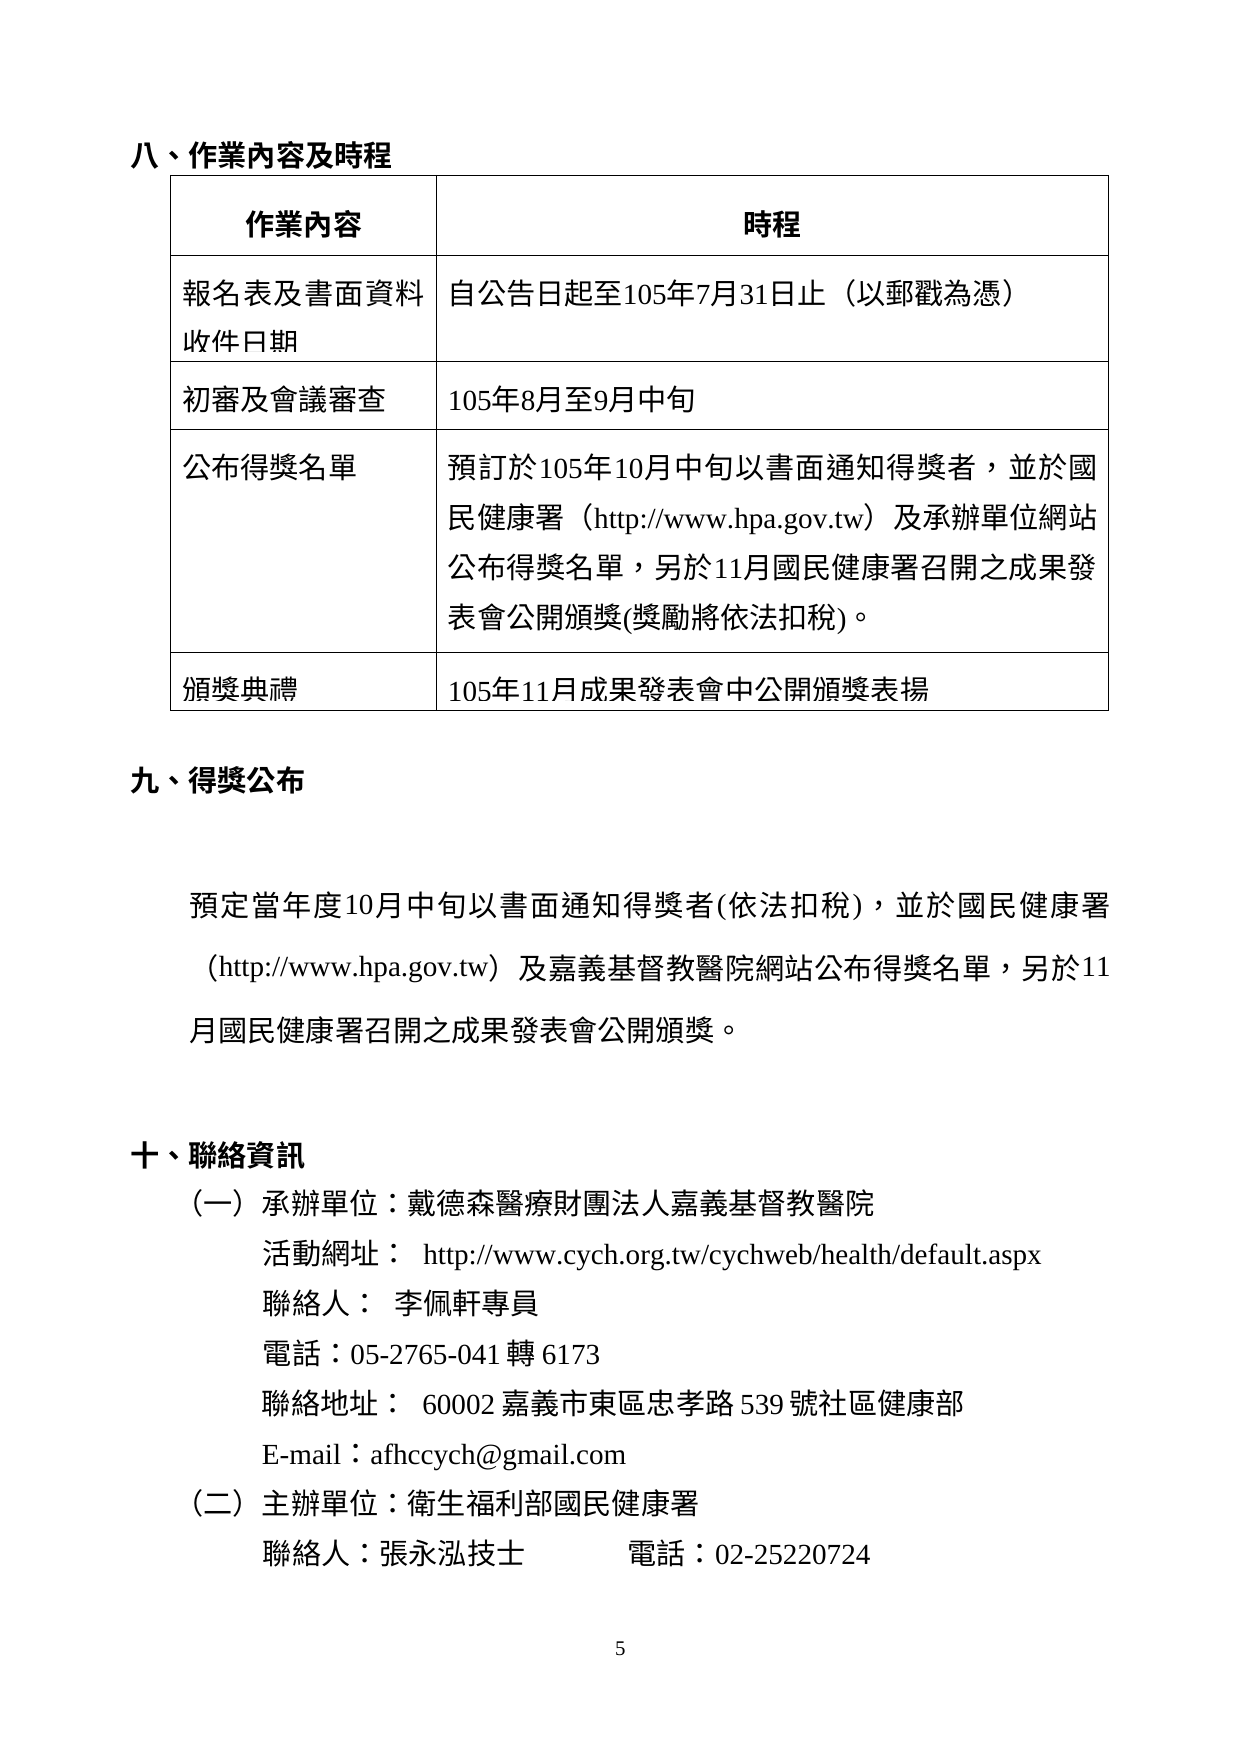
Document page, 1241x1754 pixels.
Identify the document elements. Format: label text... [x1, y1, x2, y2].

table_cell 預訂於105年10月中旬以書面通知得獎者，並於國民健康署（http://www.hpa.gov.tw）及承辦單位網站公布得獎名單，另於11月國民健康署召開之成果發表會公開頒獎(獎勵將依法扣稅)。 [437, 430, 1108, 652]
text 預定當年度10月中旬以書面通知得獎者(依法扣稅)，並於國民健康署（http://www.hpa.gov.tw）及嘉義基督教醫院網站公布得獎名單，另於11月國民健康署召開之成果發表會公開頒獎。 [189, 862, 1110, 1050]
table_header 時程 [437, 176, 1108, 255]
text E-mail：afhccych@gmail.com [174, 1425, 1110, 1475]
text 電話：05-2765-041轉6173 [263, 1325, 1110, 1375]
text 八、作業內容及時程 [130, 112, 1110, 175]
text （一）承辦單位：戴德森醫療財團法人嘉義基督教醫院 [174, 1175, 1110, 1225]
table_header 作業內容 [171, 176, 436, 255]
text 聯絡地址： 60002嘉義市東區忠孝路539號社區健康部 [174, 1375, 1110, 1425]
table_cell 頒獎典禮 [171, 653, 436, 709]
text 九、得獎公布 [130, 737, 1110, 800]
text 十、聯絡資訊 [130, 1112, 1110, 1175]
table_cell 初審及會議審查 [171, 362, 436, 428]
table_cell 公布得獎名單 [171, 430, 436, 652]
table_cell 報名表及書面資料收件日期 [171, 256, 436, 361]
table_cell 105年8月至9月中旬 [437, 362, 1108, 428]
text （二）主辦單位：衛生福利部國民健康署 [174, 1475, 1110, 1525]
text 聯絡人：張永泓技士 電話：02-25220724 [263, 1525, 1110, 1575]
table_cell 105年11月成果發表會中公開頒獎表揚 [437, 653, 1108, 709]
text 活動網址： http://www.cych.org.tw/cychweb/health/default.aspx [263, 1225, 1110, 1275]
table_cell 自公告日起至105年7月31日止（以郵戳為憑） [437, 256, 1108, 361]
text 聯絡人： 李佩軒專員 [263, 1275, 1110, 1325]
